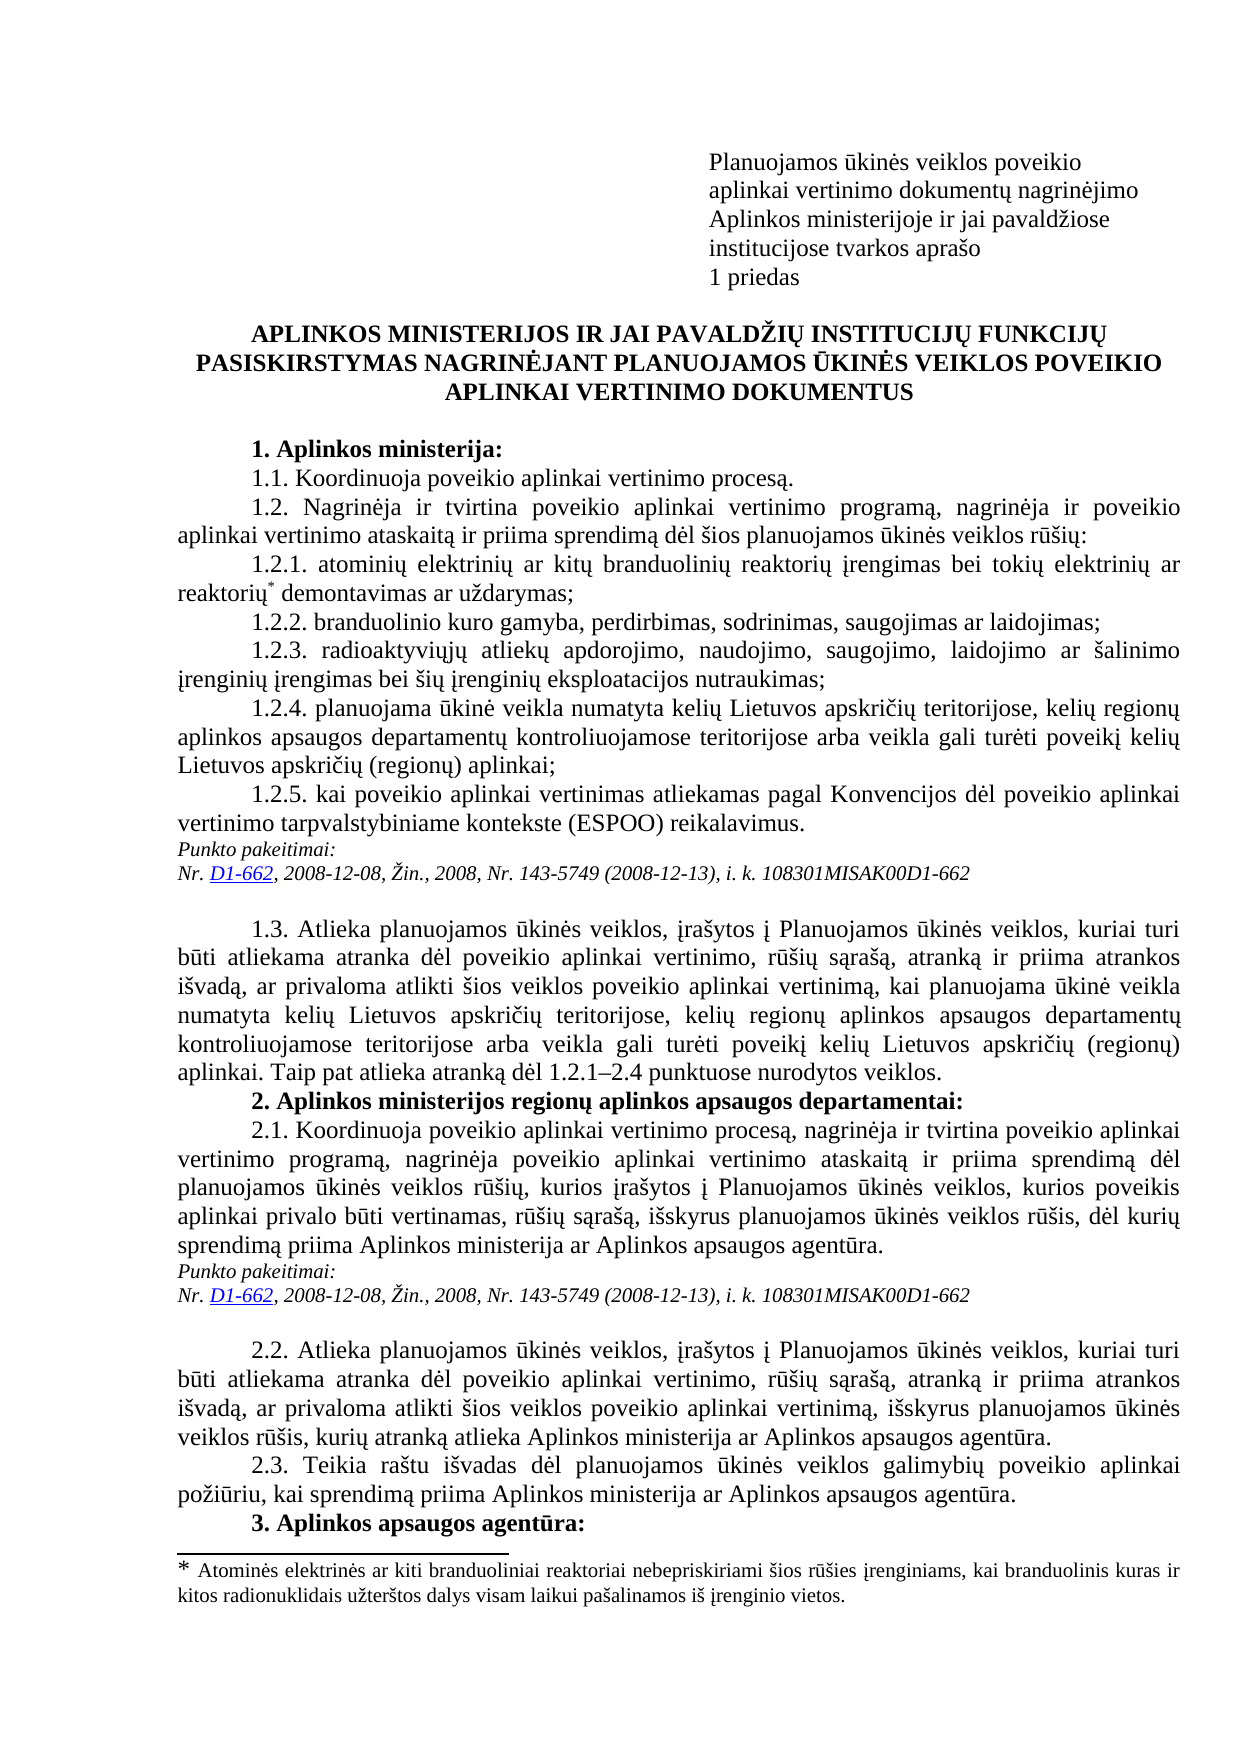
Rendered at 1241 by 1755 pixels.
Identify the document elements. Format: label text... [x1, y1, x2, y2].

text 1.2.1. atominių elektrinių ar kitų branduolinių reaktorių įrengimas bei tokių elektrinių ar reaktorių demontavimas ar uždarymas; [177, 549, 1181, 607]
text 3. Aplinkos apsaugos agentūra: [177, 1508, 1181, 1537]
text 1.1. Koordinuoja poveikio aplinkai vertinimo procesą. [177, 463, 1181, 492]
text 2.2. Atlieka planuojamos ūkinės veiklos, įrašytos į Planuojamos ūkinės veiklos, kuriai turi būti atliekama atranka dėl poveikio aplinkai vertinimo, rūšių sąrašą, atranką ir priima atrankos išvadą, ar privaloma atlikti šios veiklos poveikio aplinkai vertinimą, išskyrus planuojamos ūkinės veiklos rūšis, kurių atranką atlieka Aplinkos ministerija ar Aplinkos apsaugos agentūra. [177, 1336, 1181, 1451]
text Nr. D1-662, 2008-12-08, Žin., 2008, Nr. 143-5749 (2008-12-13), i. k. 108301MISAK00D1-662 [177, 1283, 1181, 1307]
text 1.2.2. branduolinio kuro gamyba, perdirbimas, sodrinimas, saugojimas ar laidojimas; [177, 607, 1181, 636]
text 1.2. Nagrinėja ir tvirtina poveikio aplinkai vertinimo programą, nagrinėja ir poveikio aplinkai vertinimo ataskaitą ir priima sprendimą dėl šios planuojamos ūkinės veiklos rūšių: [177, 492, 1181, 549]
text aplinkai vertinimo dokumentų nagrinėjimo [177, 176, 1181, 204]
text Atominės elektrinės ar kiti branduoliniai reaktoriai nebepriskiriami šios rūšies įrenginiams, kai branduolinis kuras ir kitos radionuklidais užterštos dalys visam laikui pašalinamos iš įrenginio vietos. [177, 1554, 1181, 1607]
text Aplinkos ministerijoje ir jai pavaldžiose [177, 204, 1181, 233]
text 1.2.5. kai poveikio aplinkai vertinimas atliekamas pagal Konvencijos dėl poveikio aplinkai vertinimo tarpvalstybiniame kontekste (ESPOO) reikalavimus. [177, 779, 1181, 837]
text 1. Aplinkos ministerija: [177, 434, 1181, 463]
text APLINKOS MINISTERIJOS IR JAI PAVALDŽIŲ INSTITUCIJŲ FUNKCIJŲ PASISKIRSTYMAS NAGRINĖJANT PLANUOJAMOS ŪKINĖS VEIKLOS POVEIKIO APLINKAI VERTINIMO DOKUMENTUS [177, 319, 1181, 406]
text 1 priedas [177, 262, 1181, 291]
text 1.2.4. planuojama ūkinė veikla numatyta kelių Lietuvos apskričių teritorijose, kelių regionų aplinkos apsaugos departamentų kontroliuojamose teritorijose arba veikla gali turėti poveikį kelių Lietuvos apskričių (regionų) aplinkai; [177, 693, 1181, 779]
text 1.2.3. radioaktyviųjų atliekų apdorojimo, naudojimo, saugojimo, laidojimo ar šalinimo įrenginių įrengimas bei šių įrenginių eksploatacijos nutraukimas; [177, 636, 1181, 693]
text Punkto pakeitimai: [177, 1259, 1181, 1283]
text Nr. D1-662, 2008-12-08, Žin., 2008, Nr. 143-5749 (2008-12-13), i. k. 108301MISAK00D1-662 [177, 861, 1181, 885]
text institucijose tvarkos aprašo [177, 233, 1181, 262]
text 1.3. Atlieka planuojamos ūkinės veiklos, įrašytos į Planuojamos ūkinės veiklos, kuriai turi būti atliekama atranka dėl poveikio aplinkai vertinimo, rūšių sąrašą, atranką ir priima atrankos išvadą, ar privaloma atlikti šios veiklos poveikio aplinkai vertinimą, kai planuojama ūkinė veikla numatyta kelių Lietuvos apskričių teritorijose, kelių regionų aplinkos apsaugos departamentų kontroliuojamose teritorijose arba veikla gali turėti poveikį kelių Lietuvos apskričių (regionų) aplinkai. Taip pat atlieka atranką dėl 1.2.1–2.4 punktuose nurodytos veiklos. [177, 914, 1181, 1086]
text 2.1. Koordinuoja poveikio aplinkai vertinimo procesą, nagrinėja ir tvirtina poveikio aplinkai vertinimo programą, nagrinėja poveikio aplinkai vertinimo ataskaitą ir priima sprendimą dėl planuojamos ūkinės veiklos rūšių, kurios įrašytos į Planuojamos ūkinės veiklos, kurios poveikis aplinkai privalo būti vertinamas, rūšių sąrašą, išskyrus planuojamos ūkinės veiklos rūšis, dėl kurių sprendimą priima Aplinkos ministerija ar Aplinkos apsaugos agentūra. [177, 1115, 1181, 1259]
text Punkto pakeitimai: [177, 837, 1181, 861]
text Planuojamos ūkinės veiklos poveikio [177, 147, 1181, 176]
text 2. Aplinkos ministerijos regionų aplinkos apsaugos departamentai: [177, 1086, 1181, 1115]
text 2.3. Teikia raštu išvadas dėl planuojamos ūkinės veiklos galimybių poveikio aplinkai požiūriu, kai sprendimą priima Aplinkos ministerija ar Aplinkos apsaugos agentūra. [177, 1451, 1181, 1508]
